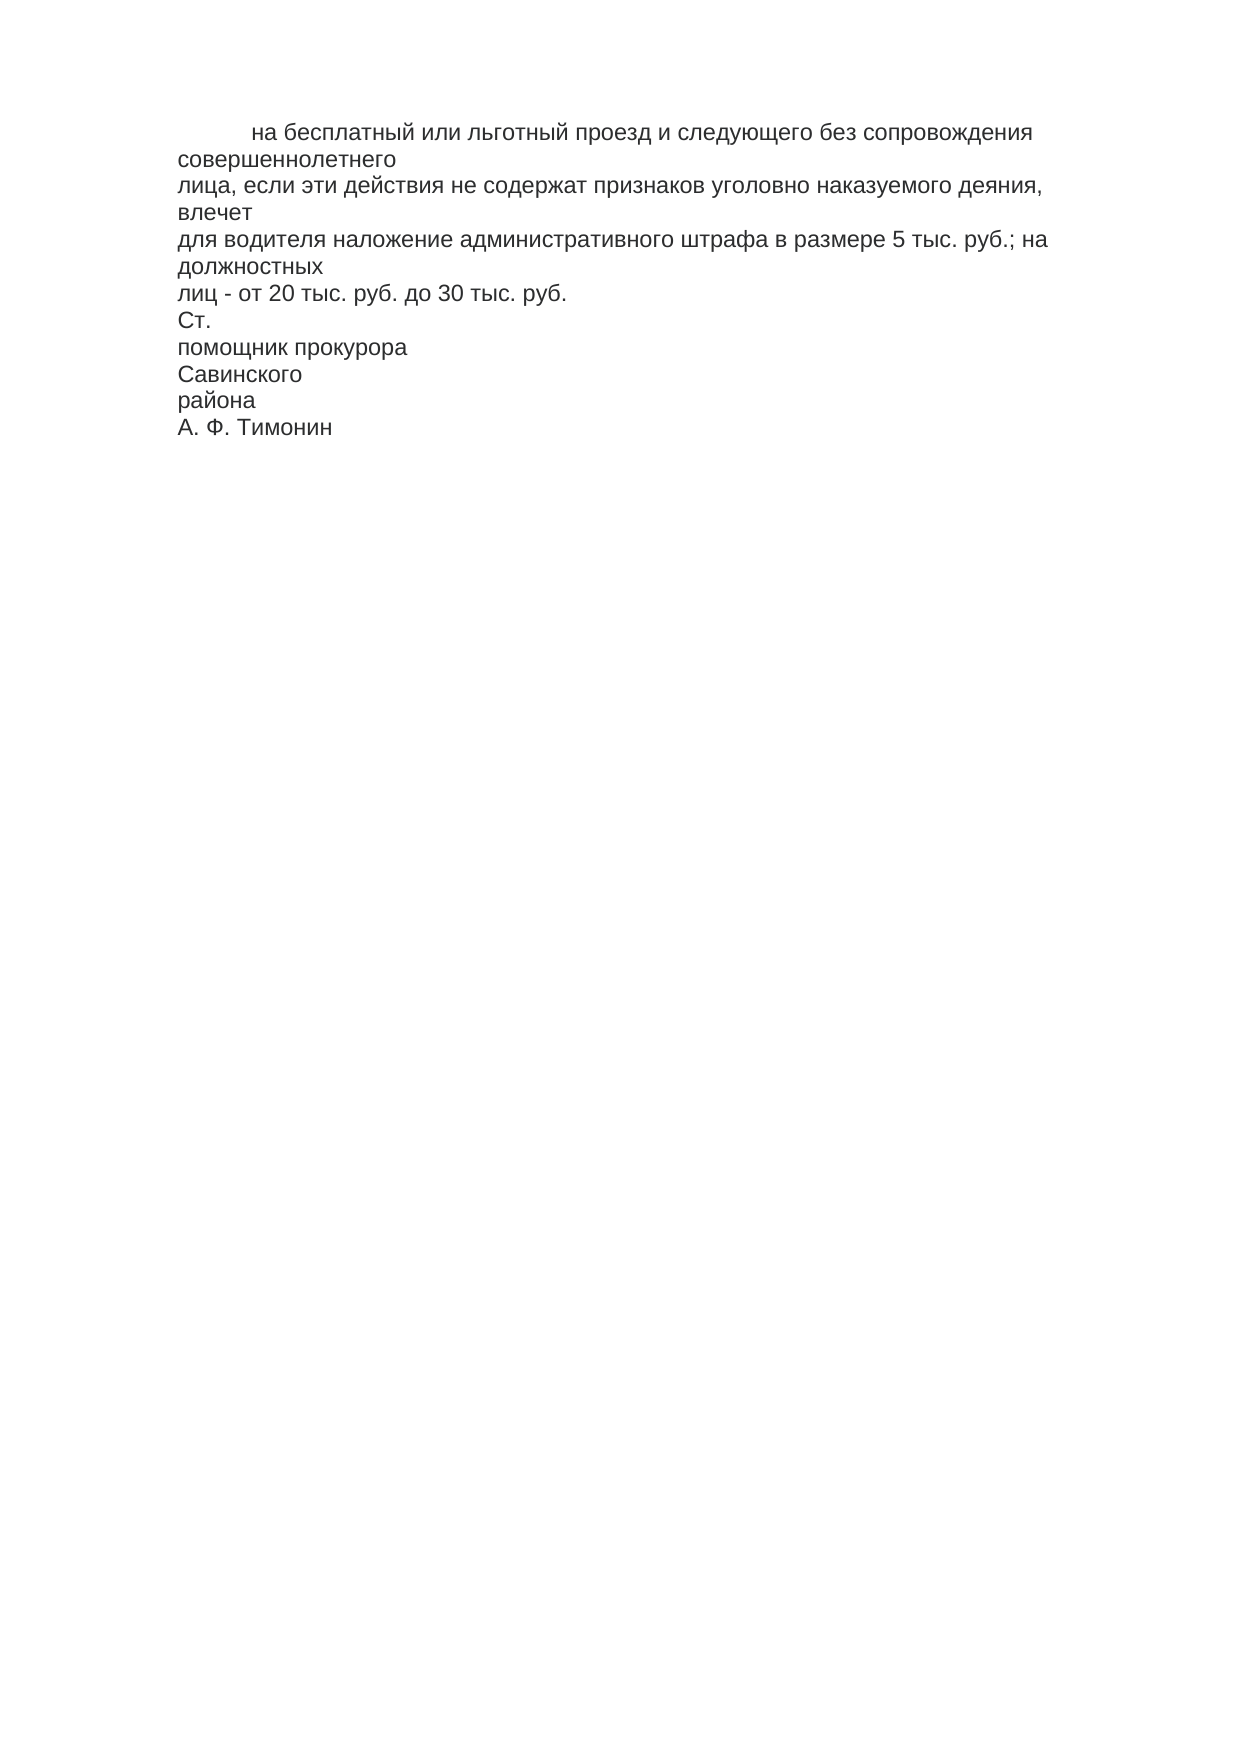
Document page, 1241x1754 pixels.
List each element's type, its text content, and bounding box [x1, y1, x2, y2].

subtitle на бесплатный или льготный проезд и следующего без сопровождения совершеннолетнего лица, если эти действия не содержат признаков уголовно наказуемого деяния, влечет для водителя наложение административного штрафа в размере 5 тыс. руб.; на должностных лиц - от 20 тыс. руб. до 30 тыс. руб. Ст. помощник прокурора Савинского района А. Ф. Тимонин [177, 118, 1122, 441]
